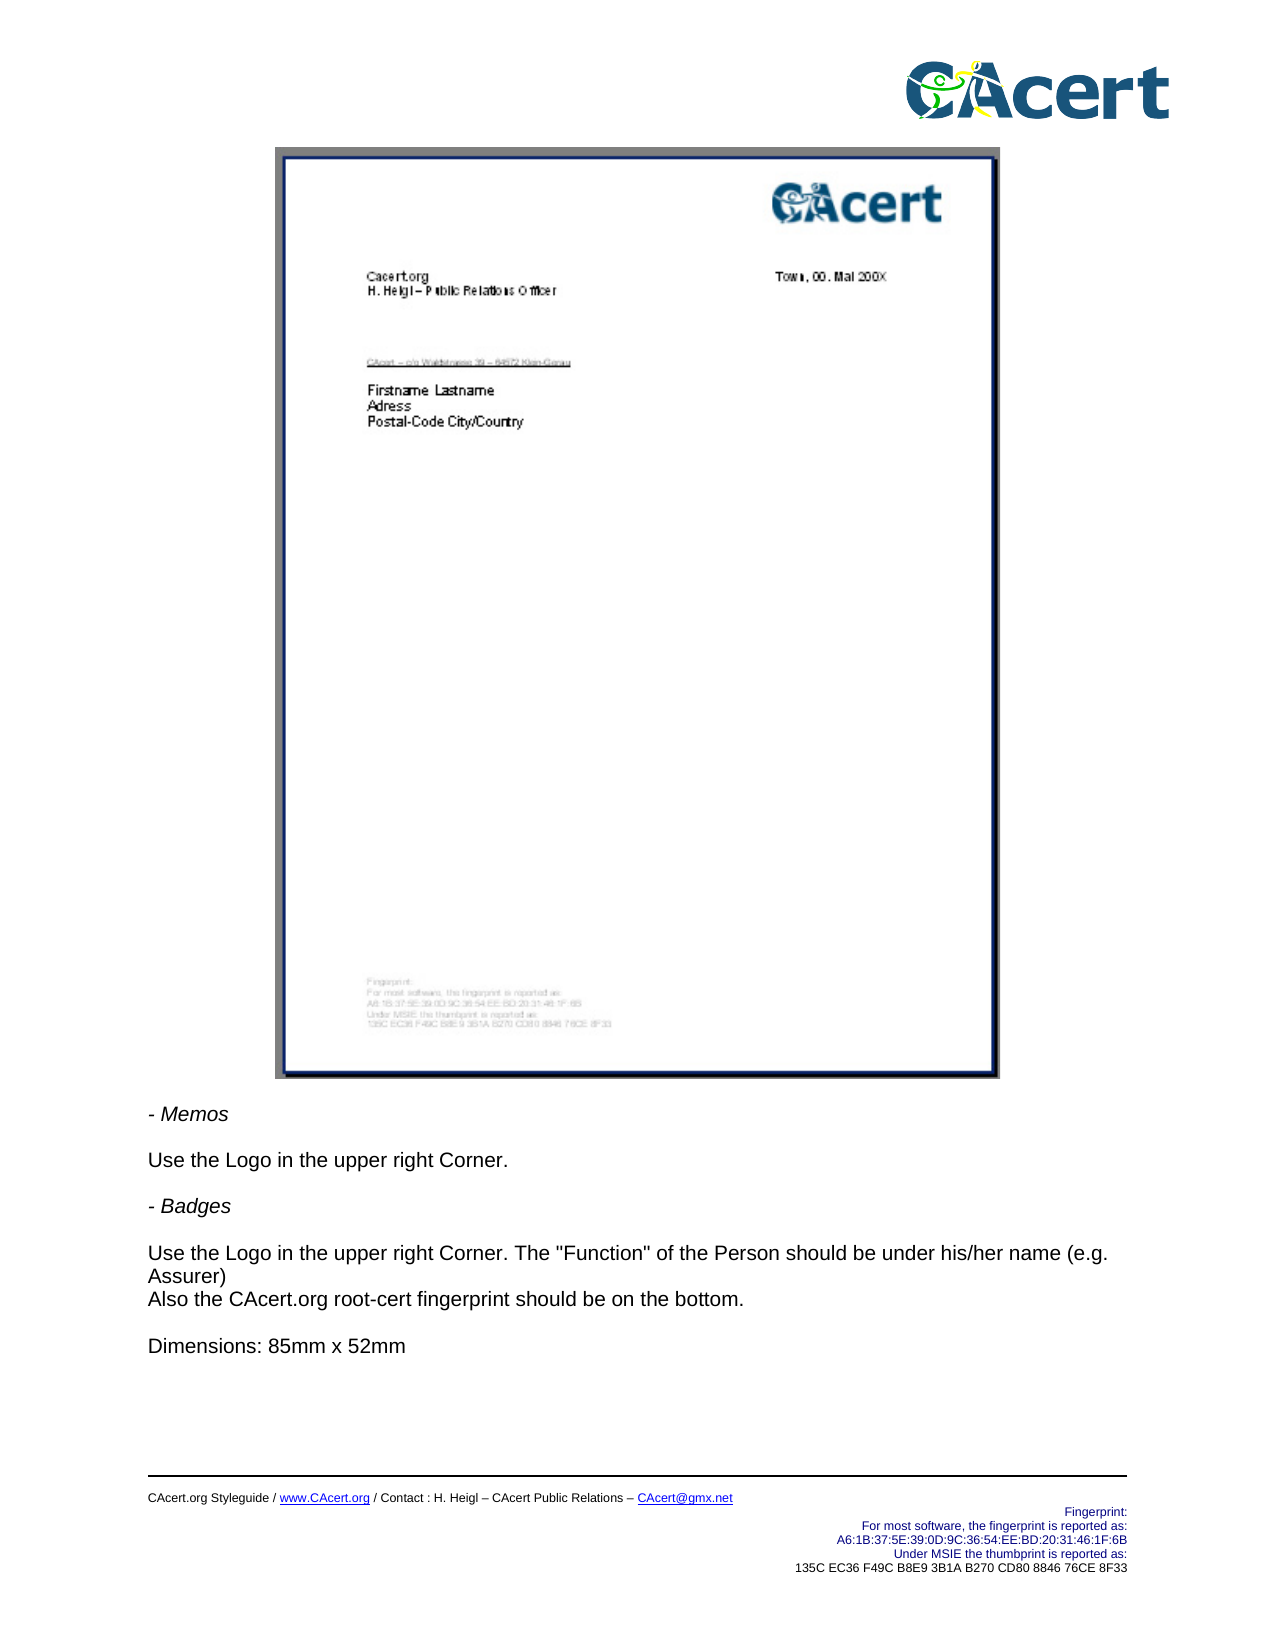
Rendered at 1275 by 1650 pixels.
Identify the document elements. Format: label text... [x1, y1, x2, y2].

text - Memos [148, 1102, 1127, 1125]
picture [275, 147, 1001, 1079]
text - Badges [148, 1195, 1127, 1218]
text Dimensions: 85mm x 52mm [148, 1334, 1127, 1358]
text Use the Logo in the upper right Corner. [148, 1148, 1127, 1172]
picture [906, 61, 1169, 119]
text Use the Logo in the upper right Corner. The "Function" of the Person should be under his/her name (e.g. Assurer) [148, 1241, 1127, 1288]
text Also the CAcert.org root-cert fingerprint should be on the bottom. [148, 1288, 1127, 1311]
